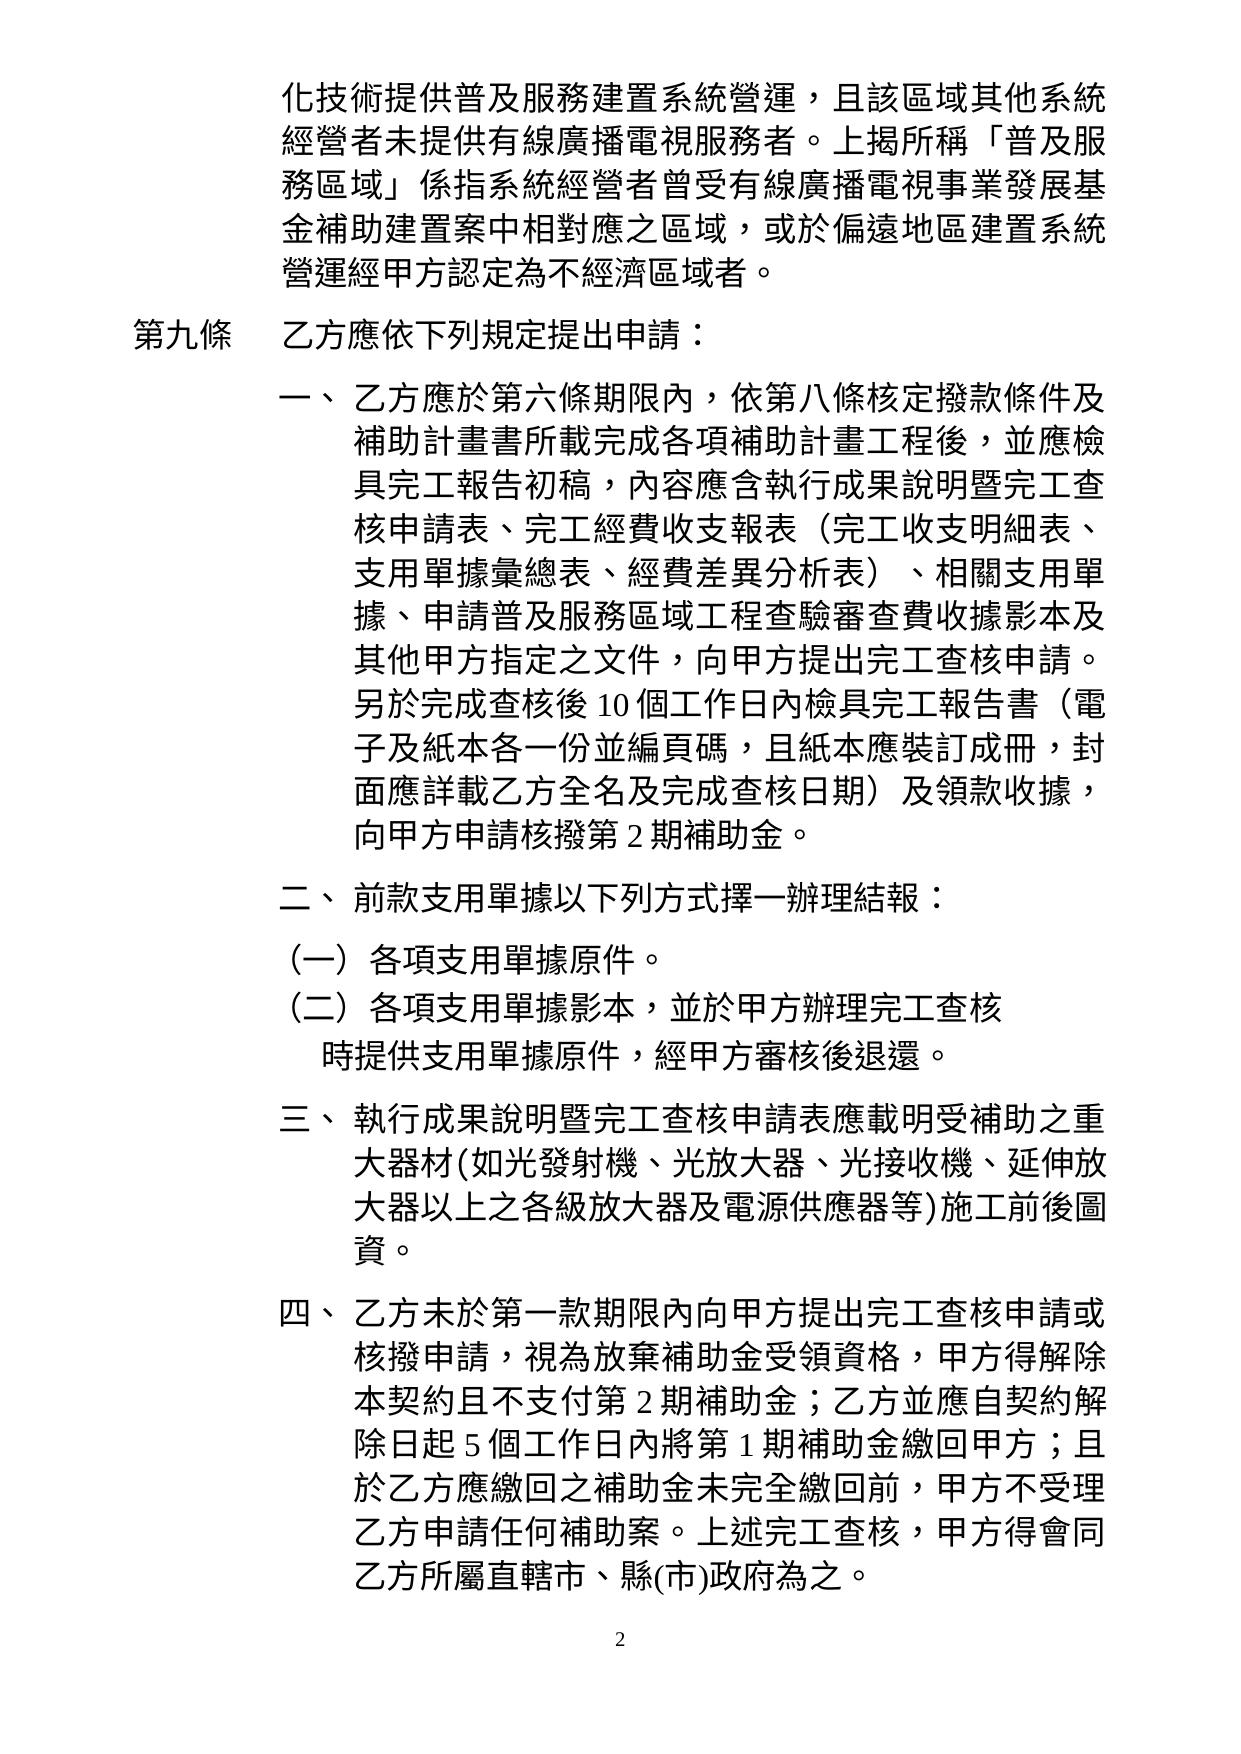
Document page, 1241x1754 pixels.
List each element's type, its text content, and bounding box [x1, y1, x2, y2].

text 化技術提供普及服務建置系統營運，且該區域其他系統經營者未提供有線廣播電視服務者。上揭所稱「普及服務區域」係指系統經營者曾受有線廣播電視事業發展基金補助建置案中相對應之區域，或於偏遠地區建置系統營運經甲方認定為不經濟區域者。 [132, 75, 1108, 294]
list 乙方應於第六條期限內，依第八條核定撥款條件及補助計畫書所載完成各項補助計畫工程後，並應檢具完工報告初稿，內容應含執行成果說明暨完工查核申請表、完工經費收支報表（完工收支明細表、支用單據彙總表、經費差異分析表）、相關支用單據、申請普及服務區域工程查驗審查費收據影本及其他甲方指定之文件，向甲方提出完工查核申請。另於完成查核後10個工作日內檢具完工報告書（電子及紙本各一份並編頁碼，且紙本應裝訂成冊，封面應詳載乙方全名及完成查核日期）及領款收據，向甲方申請核撥第2期補助金。 [278, 375, 1108, 856]
list 前款支用單據以下列方式擇一辦理結報： [278, 875, 1108, 919]
list 乙方未於第一款期限內向甲方提出完工查核申請或核撥申請，視為放棄補助金受領資格，甲方得解除本契約且不支付第2期補助金；乙方並應自契約解除日起5個工作日內將第1期補助金繳回甲方；且於乙方應繳回之補助金未完全繳回前，甲方不受理乙方申請任何補助案。上述完工查核，甲方得會同乙方所屬直轄市、縣(市)政府為之。 [278, 1291, 1108, 1597]
list 執行成果說明暨完工查核申請表應載明受補助之重大器材(如光發射機、光放大器、光接收機、延伸放大器以上之各級放大器及電源供應器等)施工前後圖資。 [278, 1097, 1108, 1272]
text 第九條 乙方應依下列規定提出申請： [132, 312, 1108, 356]
text （一）各項支用單據原件。 [182, 937, 1108, 981]
text 時提供支用單據原件，經甲方審核後退還。 [182, 1030, 1108, 1078]
text （二）各項支用單據影本，並於甲方辦理完工查核 [182, 981, 1108, 1030]
